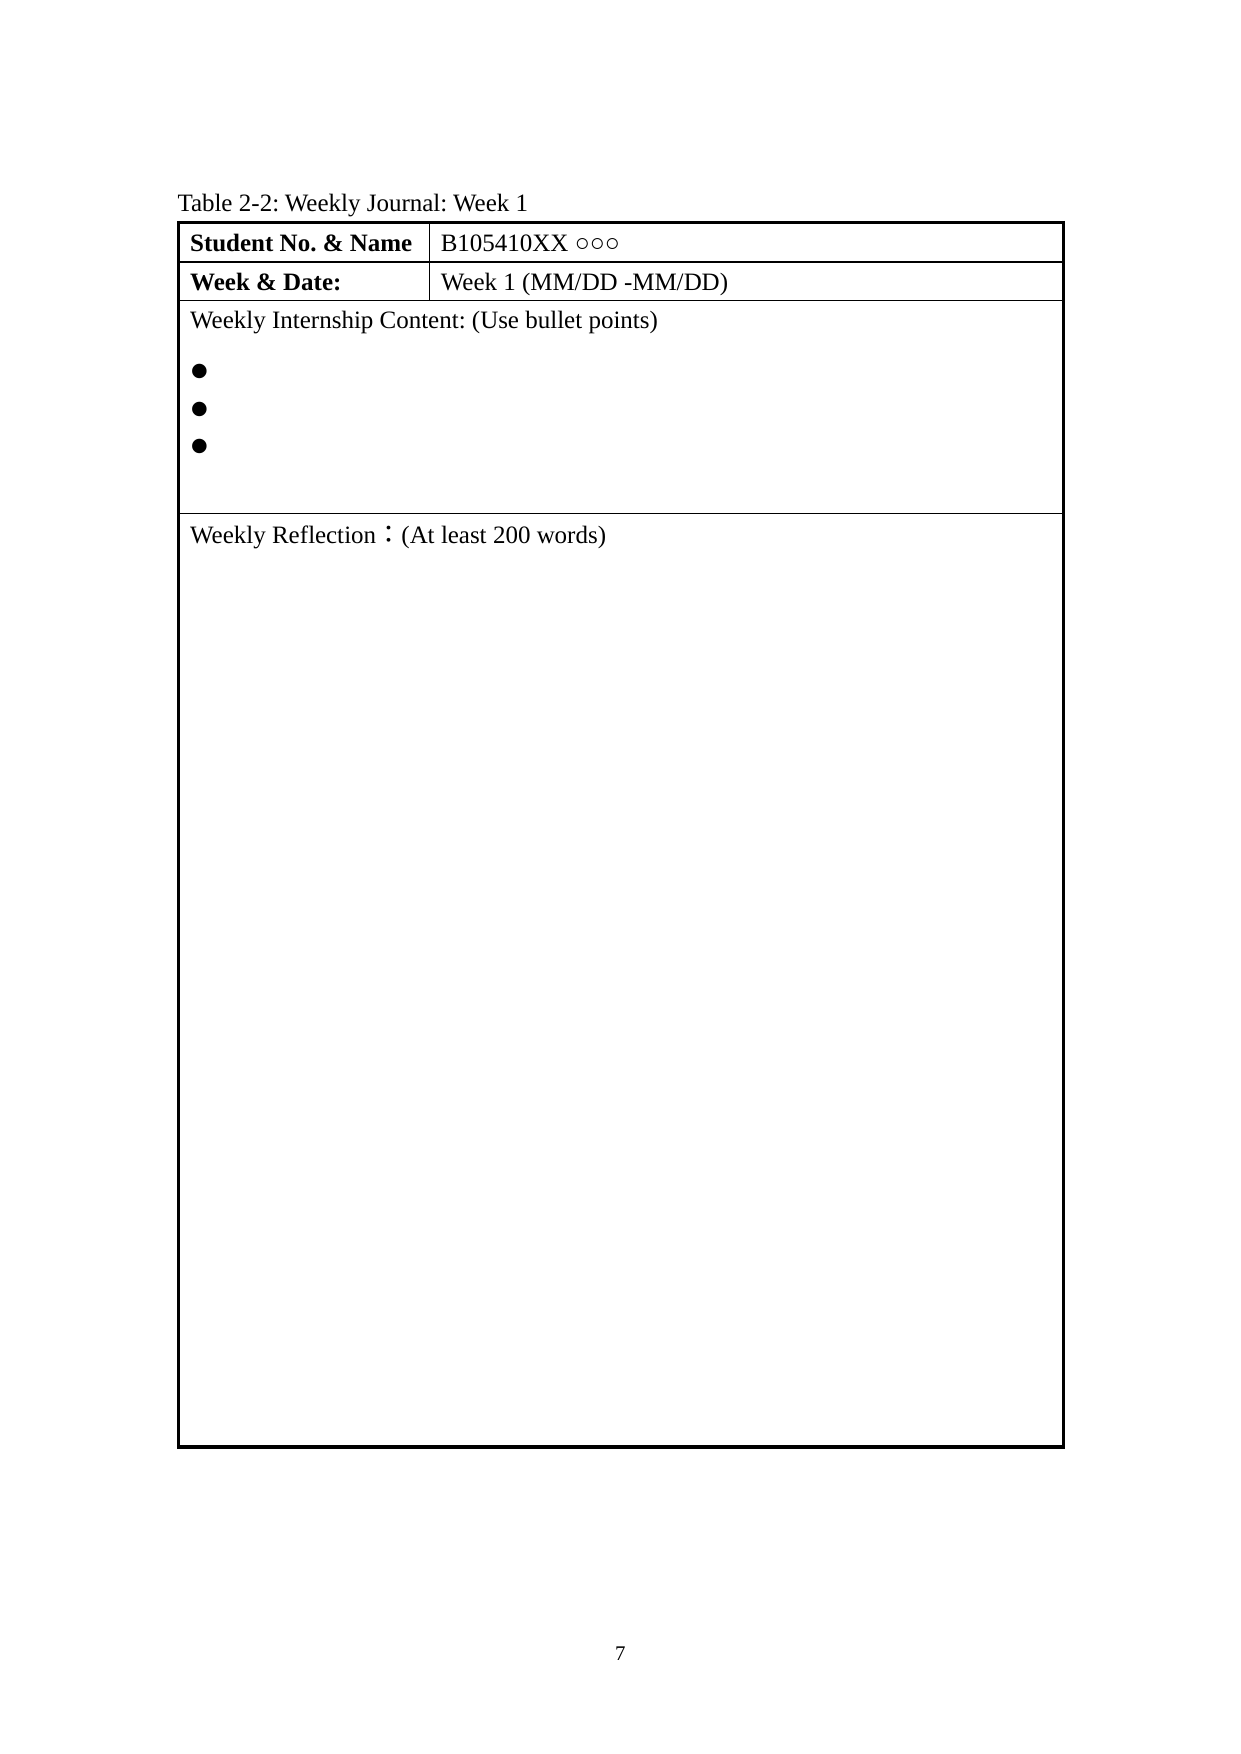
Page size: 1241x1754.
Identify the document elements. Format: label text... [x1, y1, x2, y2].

table_cell Week 1 (MM/DD -MM/DD) [430, 263, 1062, 300]
table_cell Weekly Internship Content: (Use bullet points) [180, 301, 1062, 513]
table_cell Weekly Reflection：(At least 200 words) [180, 514, 1062, 1445]
text Table 2-2: Weekly Journal: Week 1 [177, 183, 1063, 221]
table_cell Week & Date: [180, 263, 429, 300]
table_header B105410XX ○○○ [430, 224, 1062, 261]
table_header Student No. & Name [180, 224, 429, 261]
